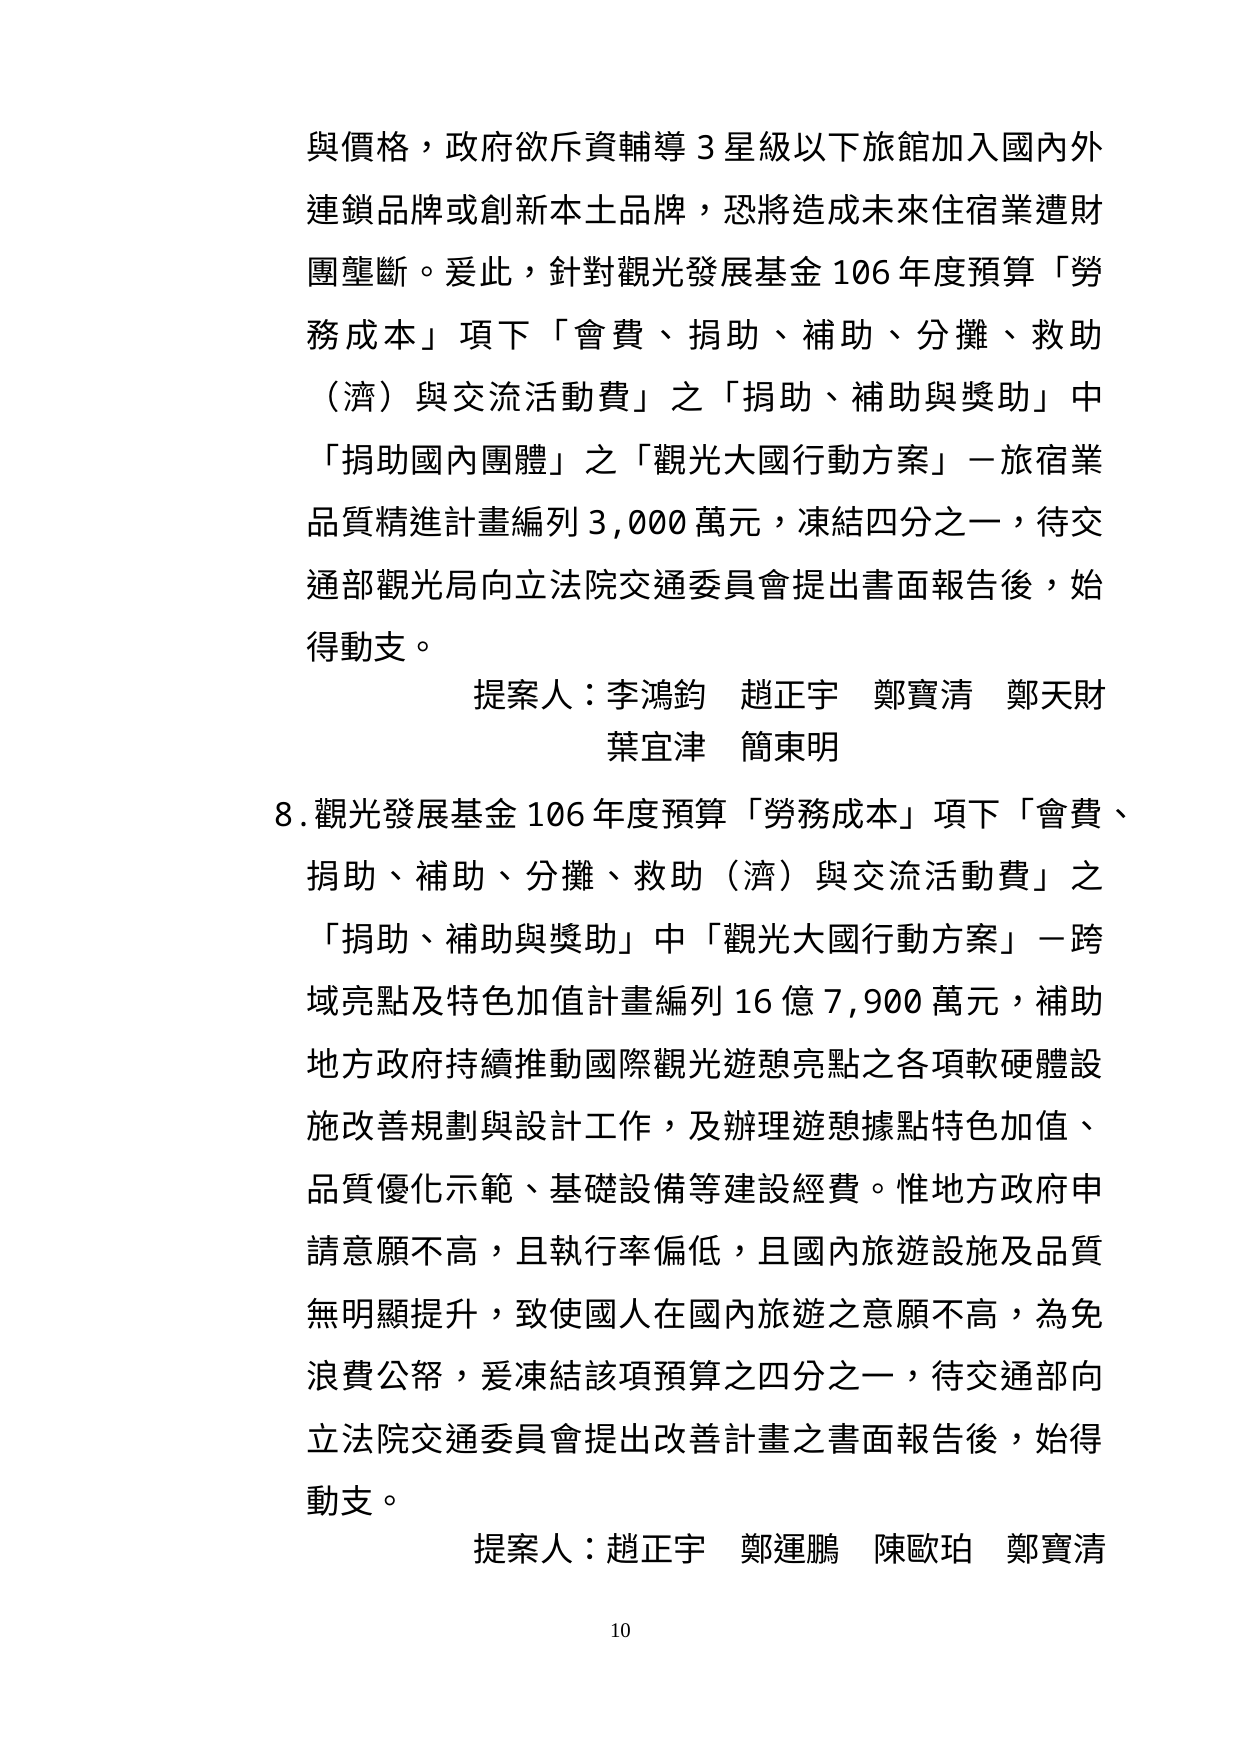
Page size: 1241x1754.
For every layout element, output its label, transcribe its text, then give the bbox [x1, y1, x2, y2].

text 提案人：李鴻鈞 趙正宇 鄭寶清 鄭天財 葉宜津 簡東明 [473, 666, 1117, 770]
text 與價格，政府欲斥資輔導3星級以下旅館加入國內外連鎖品牌或創新本土品牌，恐將造成未來住宿業遭財團壟斷。爰此，針對觀光發展基金106年度預算「勞務成本」項下「會費、捐助、補助、分攤、救助（濟）與交流活動費」之「捐助、補助與獎助」中「捐助國內團體」之「觀光大國行動方案」－旅宿業品質精進計畫編列3,000萬元，凍結四分之一，待交通部觀光局向立法院交通委員會提出書面報告後，始得動支。 [273, 103, 1104, 666]
text 提案人：趙正宇 鄭運鵬 陳歐珀 鄭寶清 [473, 1520, 1117, 1572]
text 8.觀光發展基金106年度預算「勞務成本」項下「會費、捐助、補助、分攤、救助（濟）與交流活動費」之「捐助、補助與獎助」中「觀光大國行動方案」－跨域亮點及特色加值計畫編列16億7,900萬元，補助地方政府持續推動國際觀光遊憩亮點之各項軟硬體設施改善規劃與設計工作，及辦理遊憩據點特色加值、品質優化示範、基礎設備等建設經費。惟地方政府申請意願不高，且執行率偏低，且國內旅遊設施及品質無明顯提升，致使國人在國內旅遊之意願不高，為免浪費公帑，爰凍結該項預算之四分之一，待交通部向立法院交通委員會提出改善計畫之書面報告後，始得動支。 [273, 770, 1104, 1520]
